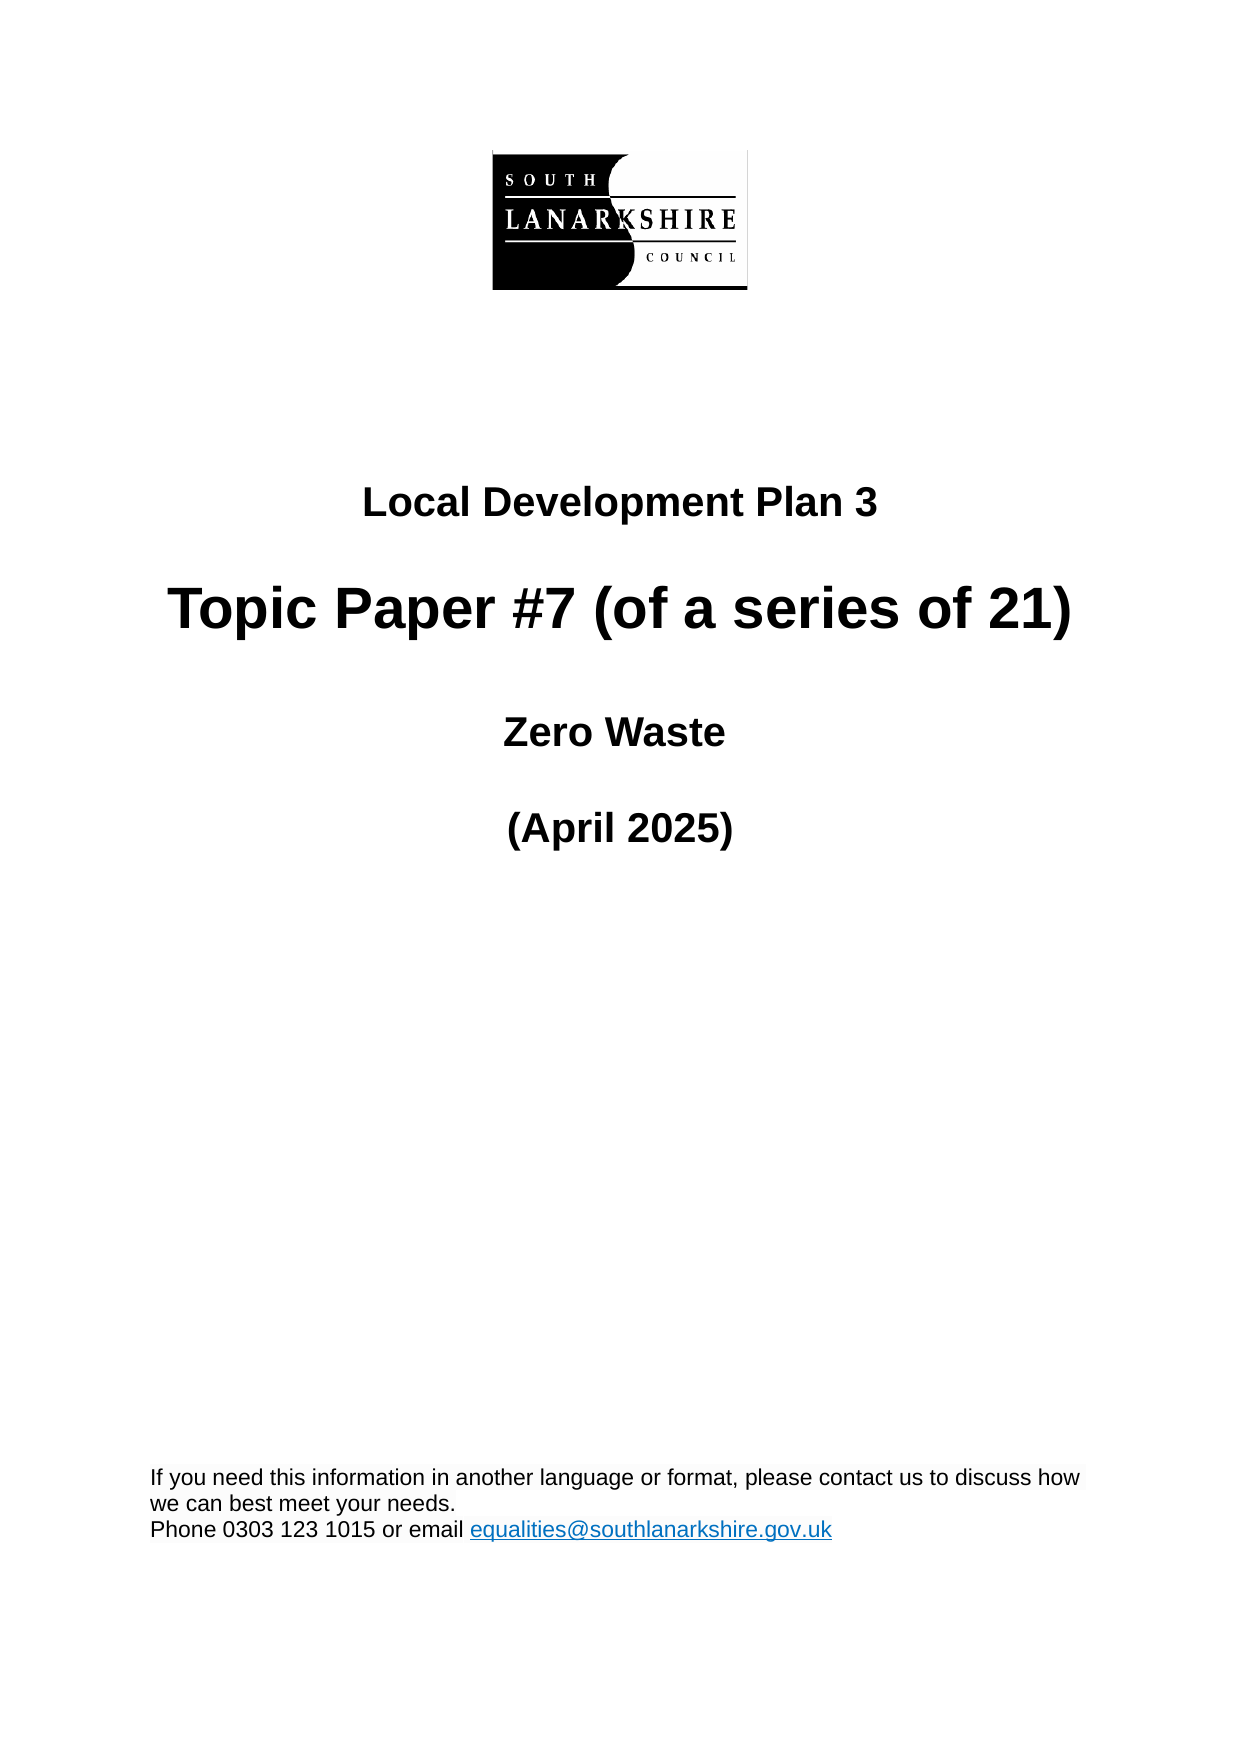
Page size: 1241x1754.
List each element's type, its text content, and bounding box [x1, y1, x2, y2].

text If you need this information in another language or format, please contact us to discuss how we can best meet your needs. [150, 1464, 1090, 1516]
subtitle Local Development Plan 3 Topic Paper #7 (of a series of 21) Zero Waste (April 2025) [150, 478, 1090, 852]
text Phone 0303 123 1015 or email equalities@southlanarkshire.gov.uk [150, 1516, 1090, 1543]
